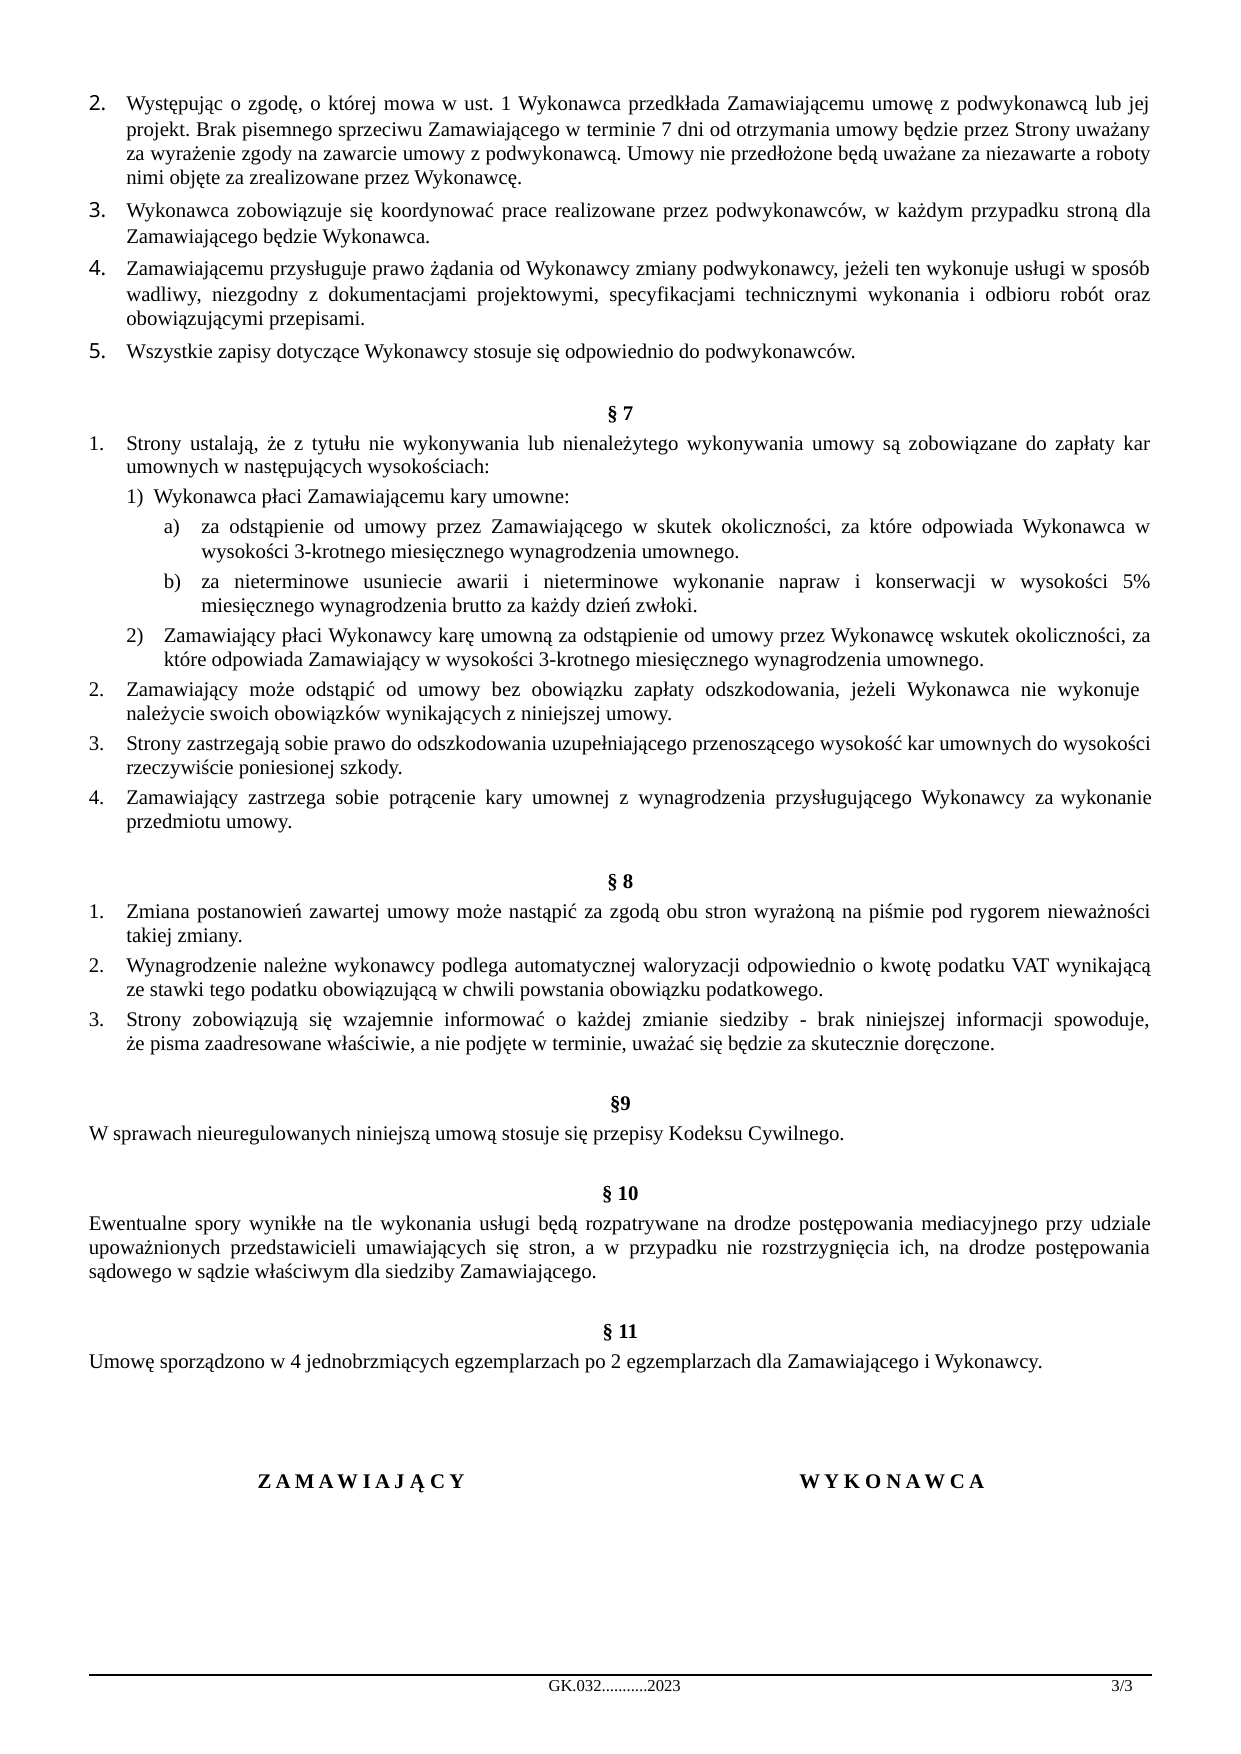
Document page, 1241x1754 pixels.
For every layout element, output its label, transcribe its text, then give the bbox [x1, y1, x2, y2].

text Ewentualne spory wynikłe na tle wykonania usługi będą rozpatrywane na drodze postępowania mediacyjnego przy udziale upoważnionych przedstawicieli umawiających się stron, a w przypadku nie rozstrzygnięcia ich, na drodze postępowania sądowego w sądzie właściwym dla siedziby Zamawiającego. [88, 1211, 1152, 1283]
list Wszystkie zapisy dotyczące Wykonawcy stosuje się odpowiednio do podwykonawców. [88, 336, 1152, 364]
list za nieterminowe usuniecie awarii i nieterminowe wykonanie napraw i konserwacji w wysokości 5% miesięcznego wynagrodzenia brutto za każdy dzień zwłoki. [163, 568, 1152, 617]
list 1) Wykonawca płaci Zamawiającemu kary umowne: [126, 484, 1152, 508]
list Zamawiającemu przysługuje prawo żądania od Wykonawcy zmiany podwykonawcy, jeżeli ten wykonuje usługi w sposób wadliwy, niezgodny z dokumentacjami projektowymi, specyfikacjami technicznymi wykonania i odbioru robót oraz obowiązującymi przepisami. [88, 253, 1152, 330]
list Zamawiający płaci Wykonawcy karę umowną za odstąpienie od umowy przez Wykonawcę wskutek okoliczności, za które odpowiada Zamawiający w wysokości 3-krotnego miesięcznego wynagrodzenia umownego. [126, 623, 1152, 671]
list Występując o zgodę, o której mowa w ust. 1 Wykonawca przedkłada Zamawiającemu umowę z podwykonawcą lub jej projekt. Brak pisemnego sprzeciwu Zamawiającego w terminie 7 dni od otrzymania umowy będzie przez Strony uważany za wyrażenie zgody na zawarcie umowy z podwykonawcą. Umowy nie przedłożone będą uważane za niezawarte a roboty nimi objęte za zrealizowane przez Wykonawcę. [88, 88, 1152, 189]
list Zmiana postanowień zawartej umowy może nastąpić za zgodą obu stron wyrażoną na piśmie pod rygorem nieważności takiej zmiany. [88, 899, 1152, 947]
text §9 [88, 1091, 1152, 1115]
text § 7 [88, 400, 1152, 424]
list Zamawiający zastrzega sobie potrącenie kary umownej z wynagrodzenia przysługującego Wykonawcy za wykonanie przedmiotu umowy. [88, 785, 1152, 833]
list Strony zastrzegają sobie prawo do odszkodowania uzupełniającego przenoszącego wysokość kar umownych do wysokości rzeczywiście poniesionej szkody. [88, 731, 1152, 779]
text W sprawach nieuregulowanych niniejszą umową stosuje się przepisy Kodeksu Cywilnego. [88, 1121, 1152, 1145]
list Strony zobowiązują się wzajemnie informować o każdej zmianie siedziby - brak niniejszej informacji spowoduje, że pisma zaadresowane właściwie, a nie podjęte w terminie, uważać się będzie za skutecznie doręczone. [88, 1007, 1152, 1055]
text Umowę sporządzono w 4 jednobrzmiących egzemplarzach po 2 egzemplarzach dla Zamawiającego i Wykonawcy. [88, 1349, 1152, 1373]
list Strony ustalają, że z tytułu nie wykonywania lub nienależytego wykonywania umowy są zobowiązane do zapłaty kar umownych w następujących wysokościach: [88, 430, 1152, 478]
list za odstąpienie od umowy przez Zamawiającego w skutek okoliczności, za które odpowiada Wykonawca w wysokości 3-krotnego miesięcznego wynagrodzenia umownego. [163, 514, 1152, 563]
list Wynagrodzenie należne wykonawcy podlega automatycznej waloryzacji odpowiednio o kwotę podatku VAT wynikającą ze stawki tego podatku obowiązującą w chwili powstania obowiązku podatkowego. [88, 953, 1152, 1001]
text § 11 [88, 1319, 1152, 1343]
list Zamawiający może odstąpić od umowy bez obowiązku zapłaty odszkodowania, jeżeli Wykonawca nie wykonuje należycie swoich obowiązków wynikających z niniejszej umowy. [88, 677, 1152, 725]
text Z A M A W I A J Ą C Y W Y K O N A W C A [88, 1469, 1152, 1493]
text § 10 [88, 1181, 1152, 1205]
text § 8 [88, 869, 1152, 893]
list Wykonawca zobowiązuje się koordynować prace realizowane przez podwykonawców, w każdym przypadku stroną dla Zamawiającego będzie Wykonawca. [88, 195, 1152, 248]
